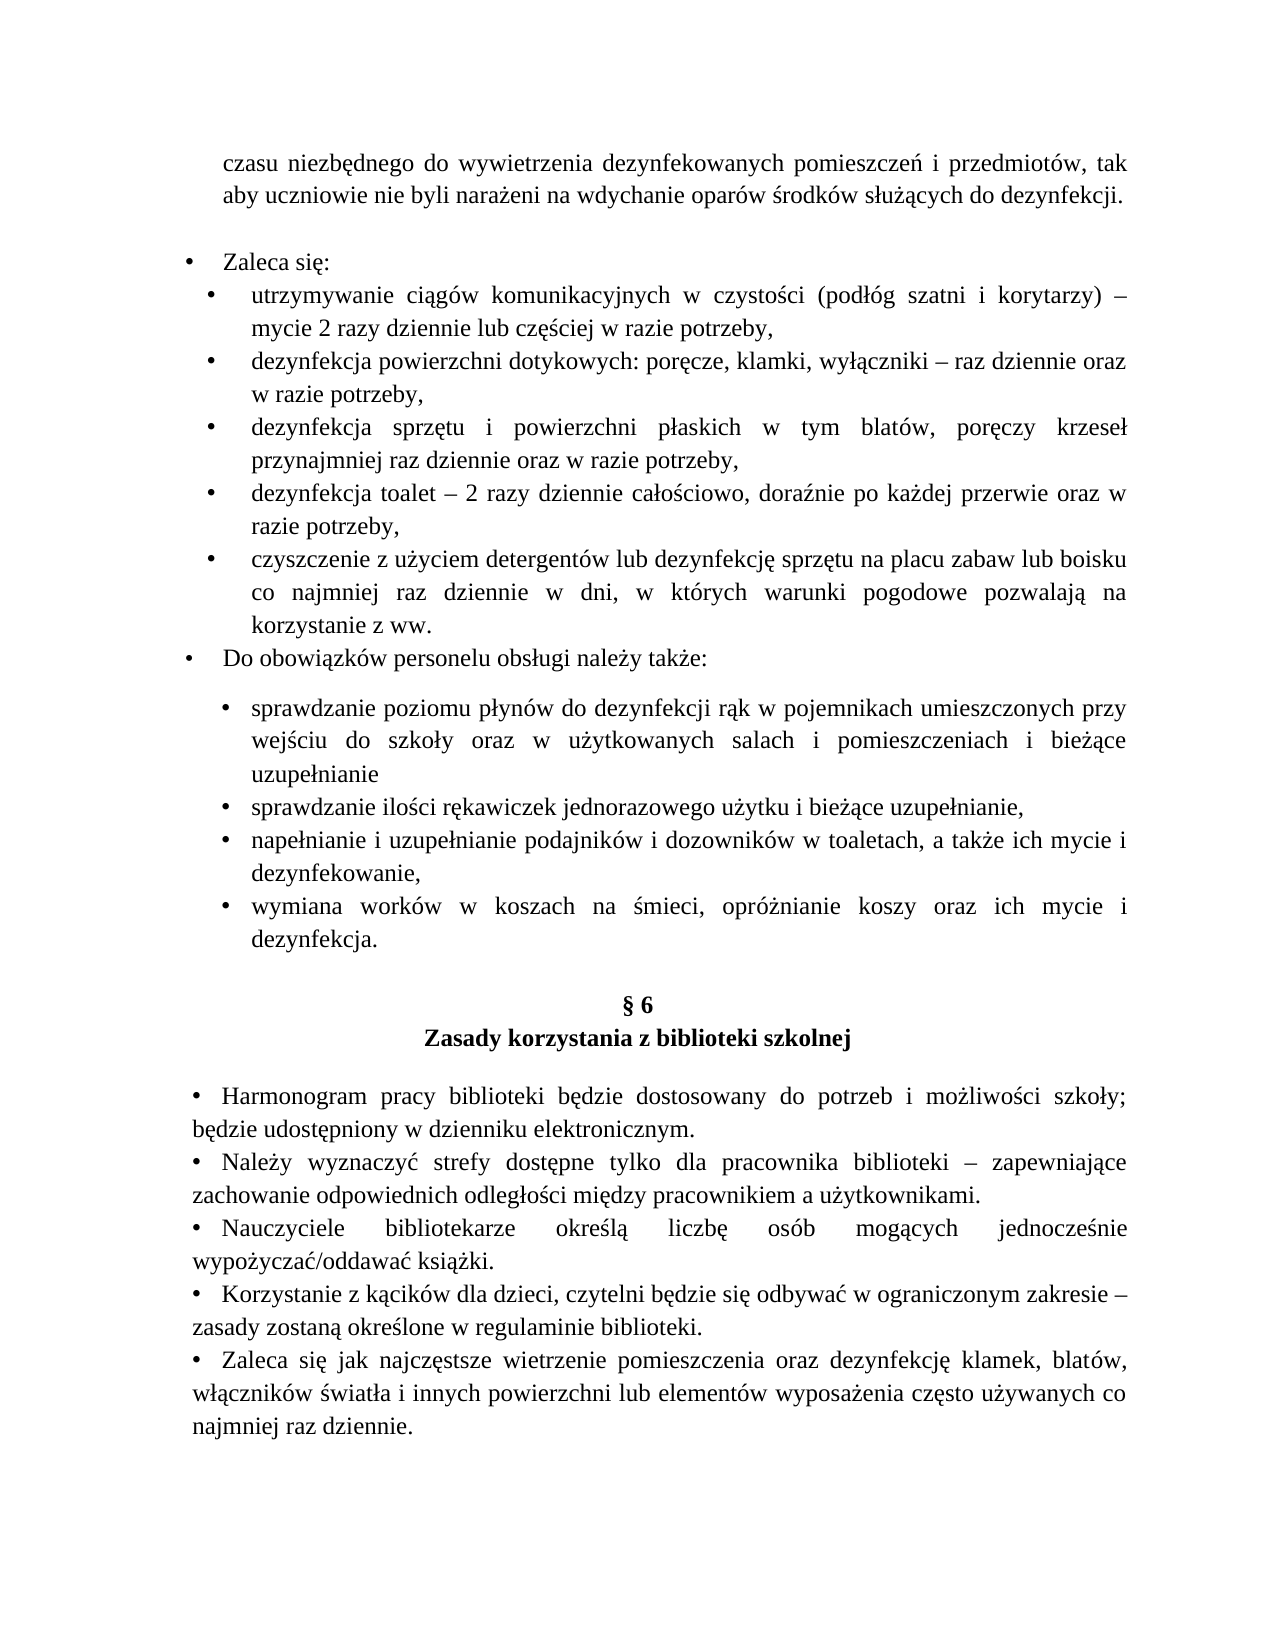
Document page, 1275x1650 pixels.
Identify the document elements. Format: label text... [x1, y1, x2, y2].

list dezynfekcja powierzchni dotykowych: poręcze, klamki, wyłączniki – raz dziennie oraz w razie potrzeby, [207, 346, 1127, 407]
text § 6 [148, 990, 1127, 1018]
list Należy wyznaczyć strefy dostępne tylko dla pracownika biblioteki – zapewniające zachowanie odpowiednich odległości między pracownikiem a użytkownikami. [192, 1147, 1127, 1209]
list czasu niezbędnego do wywietrzenia dezynfekowanych pomieszczeń i przedmiotów, tak aby uczniowie nie byli narażeni na wdychanie oparów środków służących do dezynfekcji. [185, 148, 1127, 209]
list czyszczenie z użyciem detergentów lub dezynfekcję sprzętu na placu zabaw lub boisku co najmniej raz dziennie w dni, w których warunki pogodowe pozwalają na korzystanie z ww. [207, 544, 1127, 639]
list wymiana worków w koszach na śmieci, opróżnianie koszy oraz ich mycie i dezynfekcja. [221, 891, 1127, 952]
list napełnianie i uzupełnianie podajników i dozowników w toaletach, a także ich mycie i dezynfekowanie, [221, 825, 1127, 886]
text Zasady korzystania z biblioteki szkolnej [148, 1023, 1127, 1052]
list Do obowiązków personelu obsługi należy także: [185, 643, 1127, 672]
list Nauczyciele bibliotekarze określą liczbę osób mogących jednocześnie wypożyczać/oddawać książki. [192, 1213, 1127, 1275]
list Zaleca się: [185, 247, 1127, 275]
list dezynfekcja sprzętu i powierzchni płaskich w tym blatów, poręczy krzeseł przynajmniej raz dziennie oraz w razie potrzeby, [207, 412, 1127, 473]
list sprawdzanie poziomu płynów do dezynfekcji rąk w pojemnikach umieszczonych przy wejściu do szkoły oraz w użytkowanych salach i pomieszczeniach i bieżące uzupełnianie [221, 693, 1127, 787]
list Zaleca się jak najczęstsze wietrzenie pomieszczenia oraz dezynfekcję klamek, blatów, włączników światła i innych powierzchni lub elementów wyposażenia często używanych co najmniej raz dziennie. [192, 1345, 1127, 1440]
list dezynfekcja toalet – 2 razy dziennie całościowo, doraźnie po każdej przerwie oraz w razie potrzeby, [207, 478, 1127, 539]
list sprawdzanie ilości rękawiczek jednorazowego użytku i bieżące uzupełnianie, [221, 792, 1127, 820]
list Korzystanie z kącików dla dzieci, czytelni będzie się odbywać w ograniczonym zakresie – zasady zostaną określone w regulaminie biblioteki. [192, 1279, 1127, 1341]
list utrzymywanie ciągów komunikacyjnych w czystości (podłóg szatni i korytarzy) – mycie 2 razy dziennie lub częściej w razie potrzeby, [207, 280, 1127, 341]
list Harmonogram pracy biblioteki będzie dostosowany do potrzeb i możliwości szkoły; będzie udostępniony w dzienniku elektronicznym. [192, 1081, 1127, 1143]
